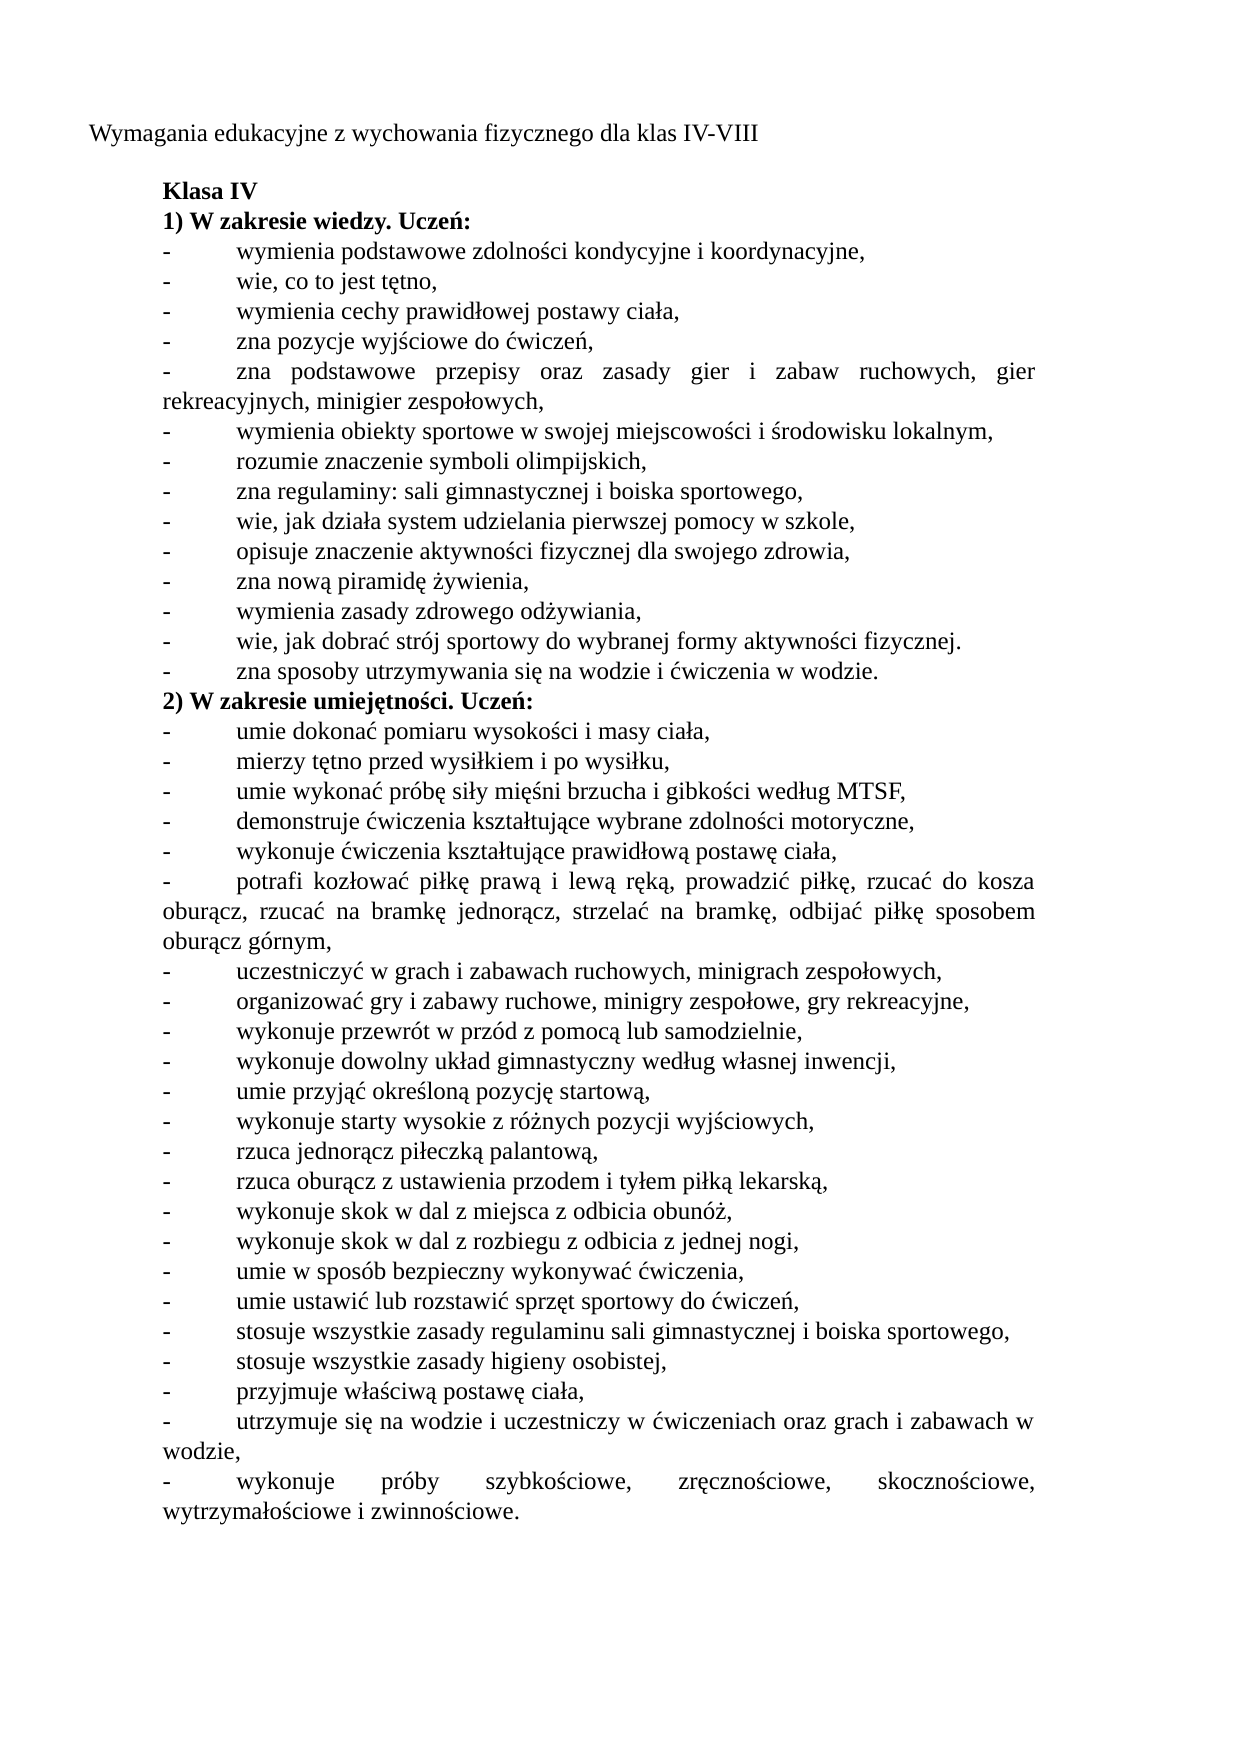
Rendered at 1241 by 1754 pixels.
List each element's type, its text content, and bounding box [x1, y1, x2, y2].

list mierzy tętno przed wysiłkiem i po wysiłku, [162, 746, 1036, 776]
text Klasa IV [162, 176, 1036, 206]
list opisuje znaczenie aktywności fizycznej dla swojego zdrowia, [162, 536, 1036, 566]
list umie przyjąć określoną pozycję startową, [162, 1076, 1036, 1106]
list wie, jak dobrać strój sportowy do wybranej formy aktywności fi­zycznej. [162, 626, 1036, 656]
list wykonuje ćwiczenia kształtujące prawidłową postawę ciała, [162, 836, 1036, 866]
list umie dokonać pomiaru wysokości i masy ciała, [162, 716, 1036, 746]
list utrzymuje się na wodzie i uczestniczy w ćwiczeniach oraz grach i zabawach w wodzie, [162, 1406, 1036, 1466]
list zna nową piramidę żywienia, [162, 566, 1036, 596]
list potrafi kozłować piłkę prawą i lewą ręką, prowadzić piłkę, rzucać do kosza oburącz, rzucać na bramkę jednorącz, strzelać na bram­kę, odbijać piłkę sposobem oburącz górnym, [162, 866, 1036, 956]
list umie ustawić lub rozstawić sprzęt sportowy do ćwiczeń, [162, 1286, 1036, 1316]
list wykonuje dowolny układ gimnastyczny według własnej inwencji, [162, 1046, 1036, 1076]
list wykonuje próby szybkościowe, zręcznościowe, skocznościowe, wytrzymałościowe i zwinnościowe. [162, 1466, 1036, 1526]
list wykonuje skok w dal z miejsca z odbicia obunóż, [162, 1196, 1036, 1226]
list rzuca jednorącz piłeczką palantową, [162, 1136, 1036, 1166]
list zna podstawowe przepisy oraz zasady gier i zabaw ruchowych, gier rekreacyjnych, minigier zespołowych, [162, 356, 1036, 416]
list zna pozycje wyjściowe do ćwiczeń, [162, 326, 1036, 356]
list wymienia zasady zdrowego odżywiania, [162, 596, 1036, 626]
list wie, co to jest tętno, [162, 266, 1036, 296]
list wykonuje skok w dal z rozbiegu z odbicia z jednej nogi, [162, 1226, 1036, 1256]
list umie wykonać próbę siły mięśni brzucha i gibkości według MTSF, [162, 776, 1036, 806]
list demonstruje ćwiczenia kształtujące wybrane zdolności motoryczne, [162, 806, 1036, 836]
list uczestniczyć w grach i zabawach ruchowych, minigrach zespoło­wych, [162, 956, 1036, 986]
list wymienia podstawowe zdolności kondycyjne i koordynacyjne, [162, 236, 1036, 266]
list umie w sposób bezpieczny wykonywać ćwiczenia, [162, 1256, 1036, 1286]
list zna sposoby utrzymywania się na wodzie i ćwiczenia w wodzie. [162, 656, 1036, 686]
list wykonuje starty wysokie z różnych pozycji wyjściowych, [162, 1106, 1036, 1136]
list zna regulaminy: sali gimnastycznej i boiska sportowego, [162, 476, 1036, 506]
text 2) W zakresie umiejętności. Uczeń: [162, 686, 1036, 716]
list stosuje wszystkie zasady higieny osobistej, [162, 1346, 1036, 1376]
list rzuca oburącz z ustawienia przodem i tyłem piłką lekarską, [162, 1166, 1036, 1196]
list organizować gry i zabawy ruchowe, minigry zespołowe, gry re­kreacyjne, [162, 986, 1036, 1016]
text Wymagania edukacyjne z wychowania fizycznego dla klas IV-VIII [88, 118, 1122, 147]
text 1) W zakresie wiedzy. Uczeń: [162, 206, 1036, 236]
list wie, jak działa system udzielania pierwszej pomocy w szkole, [162, 506, 1036, 536]
list przyjmuje właściwą postawę ciała, [162, 1376, 1036, 1406]
list wykonuje przewrót w przód z pomocą lub samodzielnie, [162, 1016, 1036, 1046]
list stosuje wszystkie zasady regulaminu sali gimnastycznej i boiska sportowego, [162, 1316, 1036, 1346]
list wymienia obiekty sportowe w swojej miejscowości i środowisku lokalnym, [162, 416, 1036, 446]
list wymienia cechy prawidłowej postawy ciała, [162, 296, 1036, 326]
list rozumie znaczenie symboli olimpijskich, [162, 446, 1036, 476]
